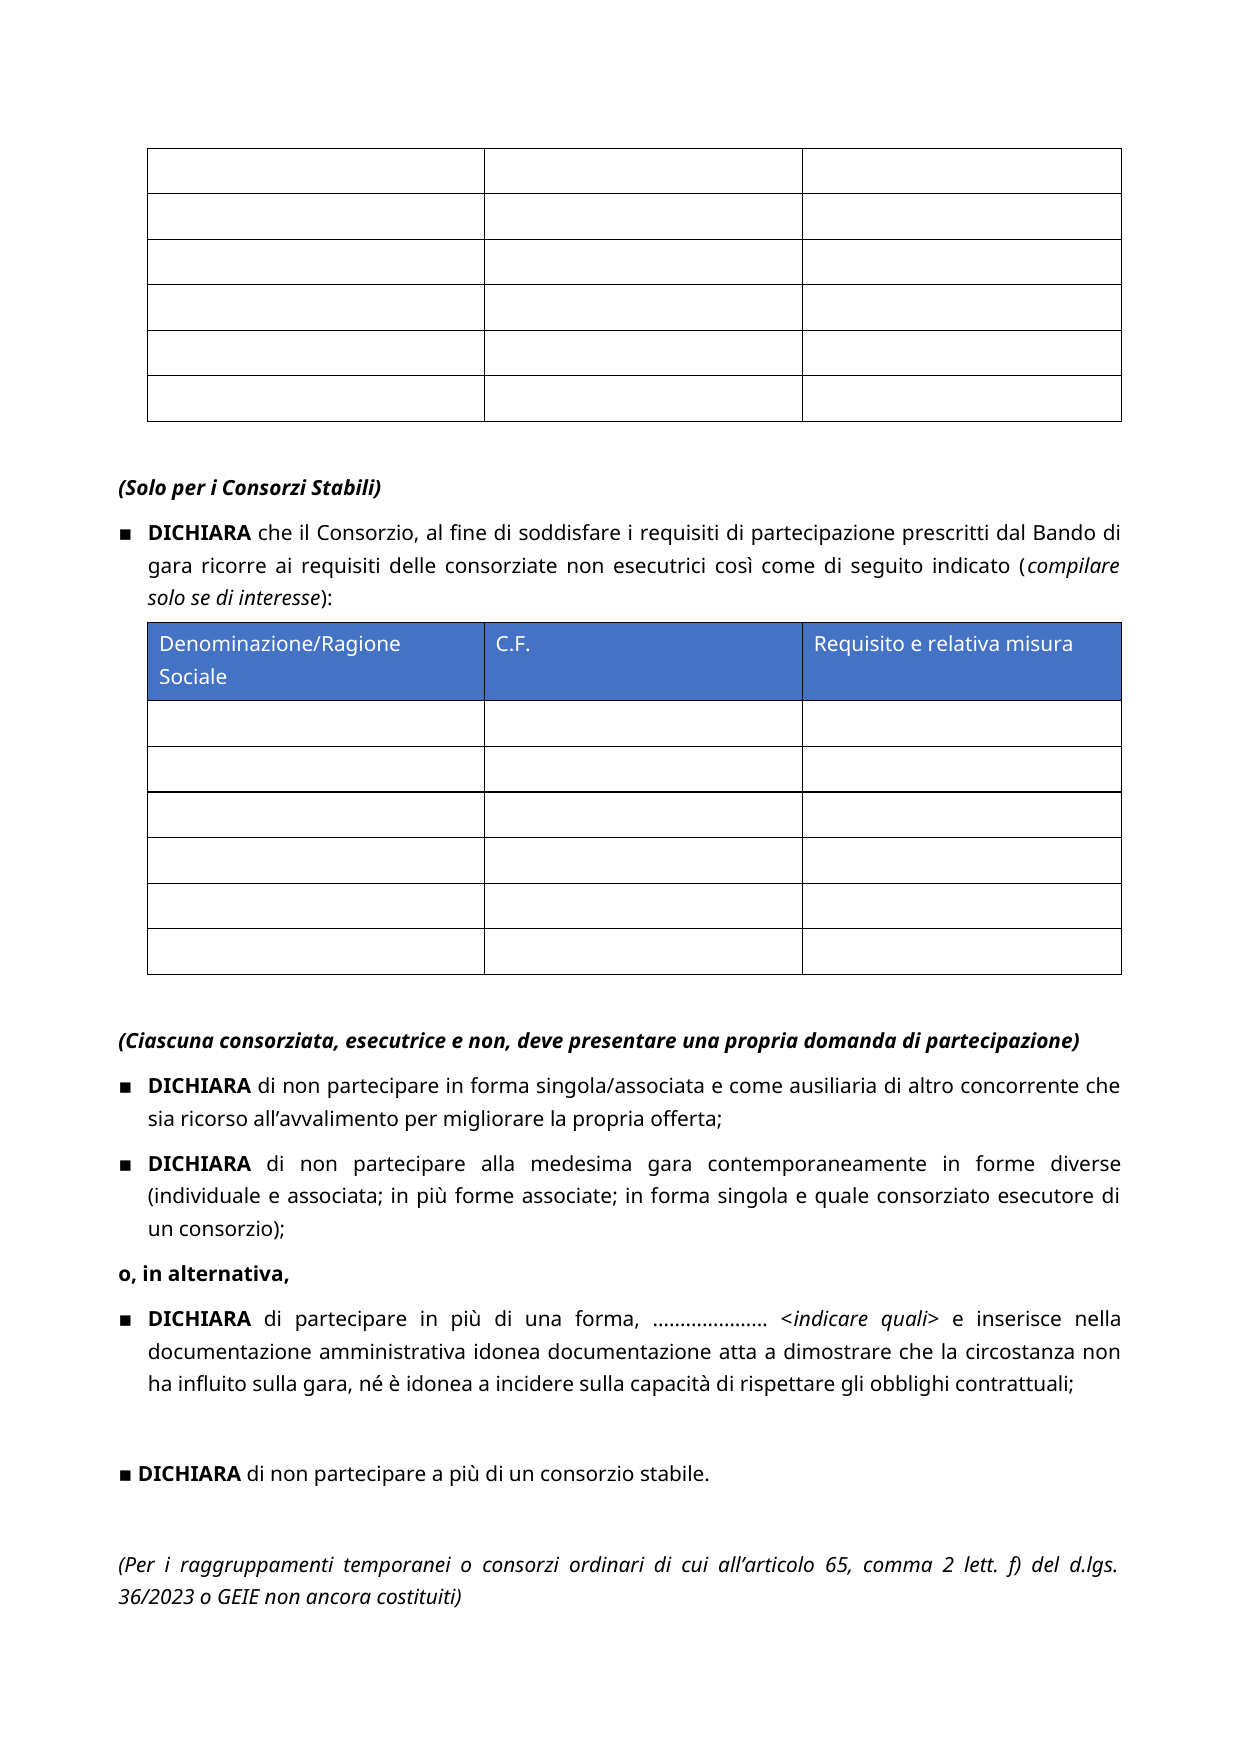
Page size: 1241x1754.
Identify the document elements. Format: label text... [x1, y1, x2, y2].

table_cell [803, 793, 1121, 837]
text ▪ DICHIARA di non partecipare alla medesima gara contemporaneamente in forme diverse (individuale e associata; in più forme associate; in forma singola e quale consorziato esecutore di un consorzio); [118, 1149, 1122, 1242]
table_cell [485, 285, 802, 330]
table_cell [485, 884, 802, 928]
table_cell [485, 149, 802, 193]
text (Solo per i Consorzi Stabili) [118, 473, 1122, 502]
table_cell [803, 149, 1121, 193]
table_cell [803, 194, 1121, 239]
table_cell [148, 240, 484, 284]
table_cell [148, 194, 484, 239]
table_cell [485, 240, 802, 284]
table_cell [485, 376, 802, 421]
table_header Denominazione/Ragione Sociale [148, 623, 484, 700]
table_header C.F. [485, 623, 802, 700]
table_cell [485, 747, 802, 791]
table_cell [803, 285, 1121, 330]
table_header Requisito e relativa misura [803, 623, 1121, 700]
text ▪ DICHIARA di partecipare in più di una forma, ………………… <indicare quali> e inserisce nella documentazione amministrativa idonea documentazione atta a dimostrare che la circostanza non ha influito sulla gara, né è idonea a incidere sulla capacità di rispettare gli obblighi contrattuali; [118, 1304, 1122, 1398]
table_cell [485, 838, 802, 882]
table_cell [803, 376, 1121, 421]
table_cell [148, 149, 484, 193]
table_cell [803, 240, 1121, 284]
table_cell [148, 793, 484, 837]
table_cell [485, 701, 802, 746]
table_cell [485, 194, 802, 239]
table_cell [803, 747, 1121, 791]
table_cell [148, 929, 484, 973]
text (Per i raggruppamenti temporanei o consorzi ordinari di cui all’articolo 65, comma 2 lett. f) del d.lgs. 36/2023 o GEIE non ancora costituiti) [118, 1550, 1122, 1611]
text (Ciascuna consorziata, esecutrice e non, deve presentare una propria domanda di partecipazione) [118, 1026, 1122, 1054]
table_cell [148, 701, 484, 746]
table_cell [485, 793, 802, 837]
table_cell [485, 929, 802, 973]
table_cell [148, 884, 484, 928]
table_cell [485, 331, 802, 375]
text ▪ DICHIARA che il Consorzio, al fine di soddisfare i requisiti di partecipazione prescritti dal Bando di gara ricorre ai requisiti delle consorziate non esecutrici così come di seguito indicato (compilare solo se di interesse): [118, 518, 1122, 612]
table_cell [803, 701, 1121, 746]
table_cell [803, 929, 1121, 973]
table_cell [803, 838, 1121, 882]
table_cell [148, 285, 484, 330]
table_cell [803, 331, 1121, 375]
table_cell [148, 376, 484, 421]
text ▪ DICHIARA di non partecipare a più di un consorzio stabile. [118, 1459, 1122, 1488]
table_cell [148, 331, 484, 375]
text ▪ DICHIARA di non partecipare in forma singola/associata e come ausiliaria di altro concorrente che sia ricorso all’avvalimento per migliorare la propria offerta; [118, 1071, 1122, 1132]
table_cell [148, 838, 484, 882]
text o, in alternativa, [118, 1259, 1122, 1287]
table_cell [803, 884, 1121, 928]
table_cell [148, 747, 484, 791]
